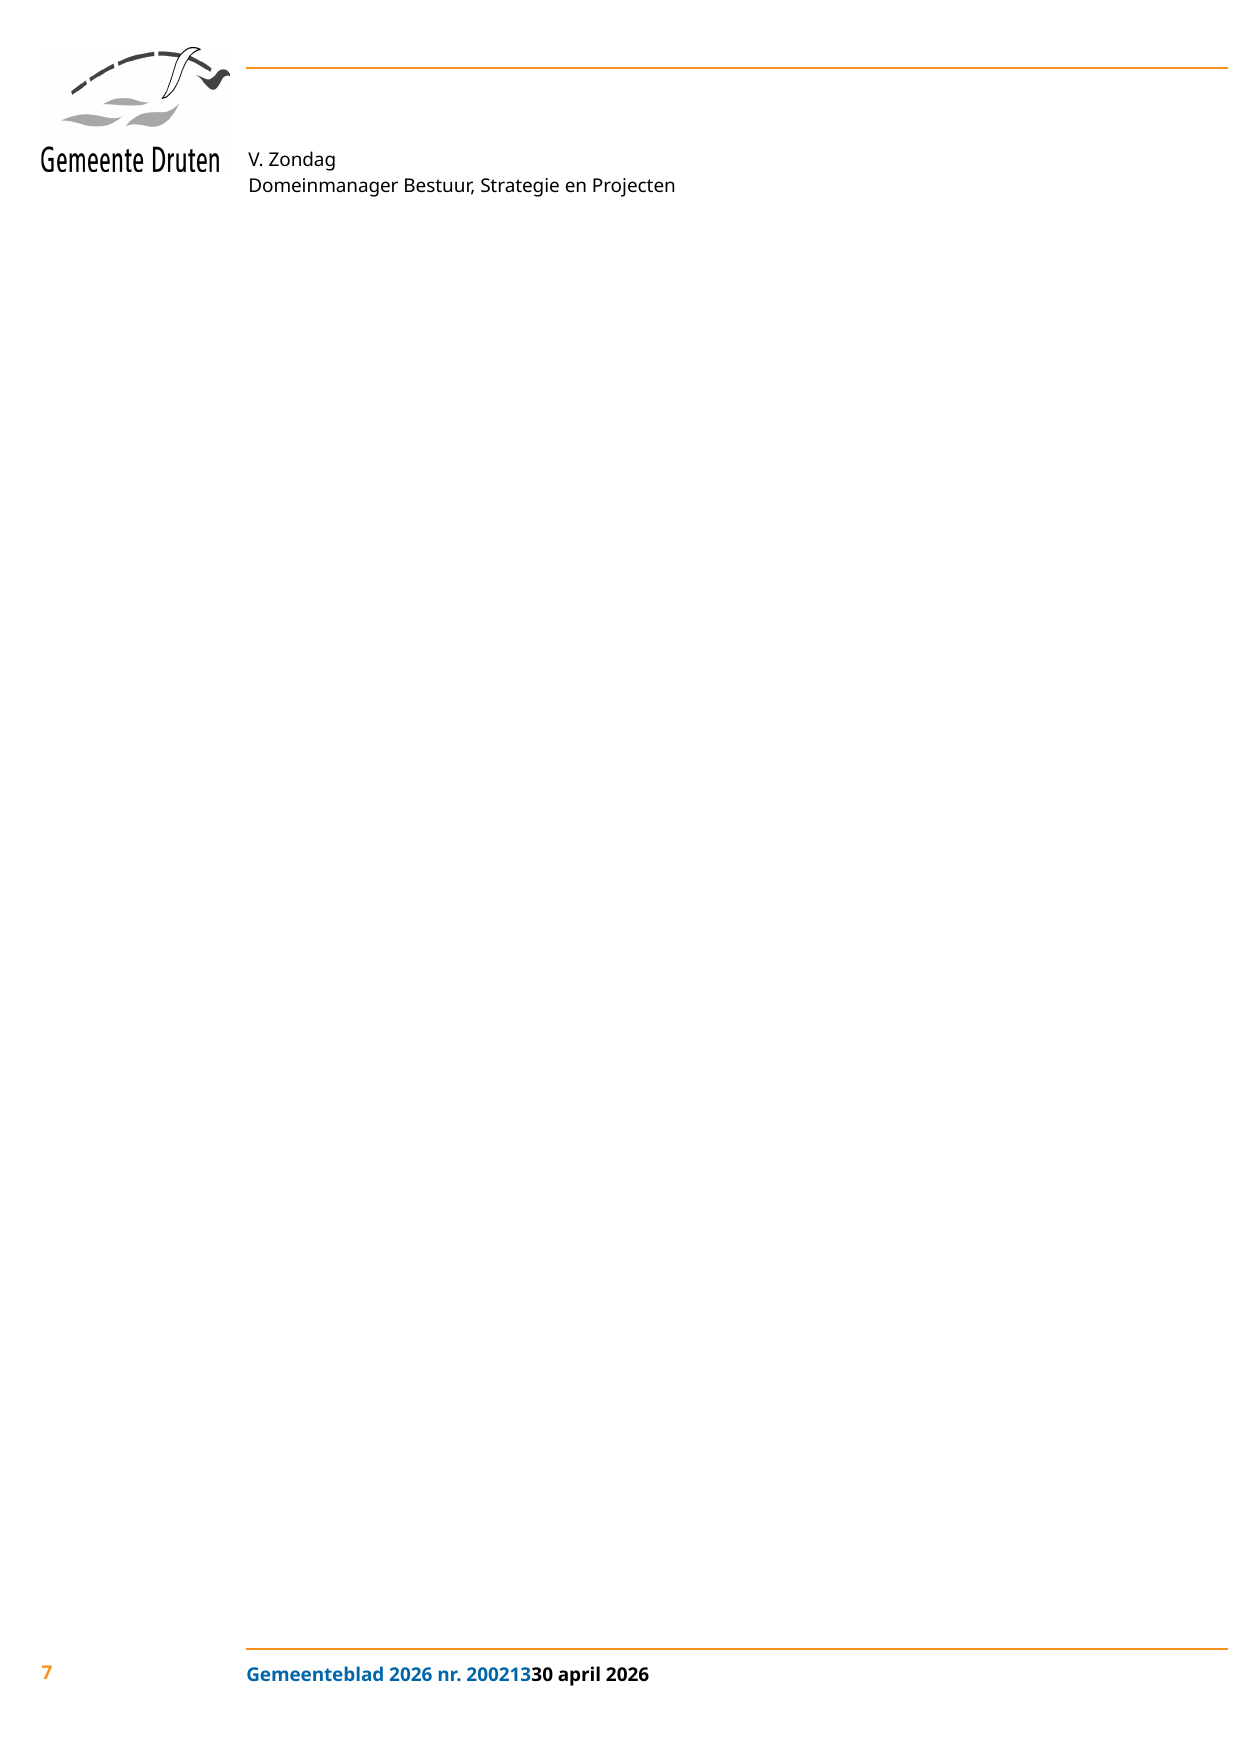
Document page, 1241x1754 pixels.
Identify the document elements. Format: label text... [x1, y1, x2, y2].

text V. Zondag [248, 146, 1152, 172]
picture [41, 47, 231, 172]
text Domeinmanager Bestuur, Strategie en Projecten [248, 172, 1152, 198]
